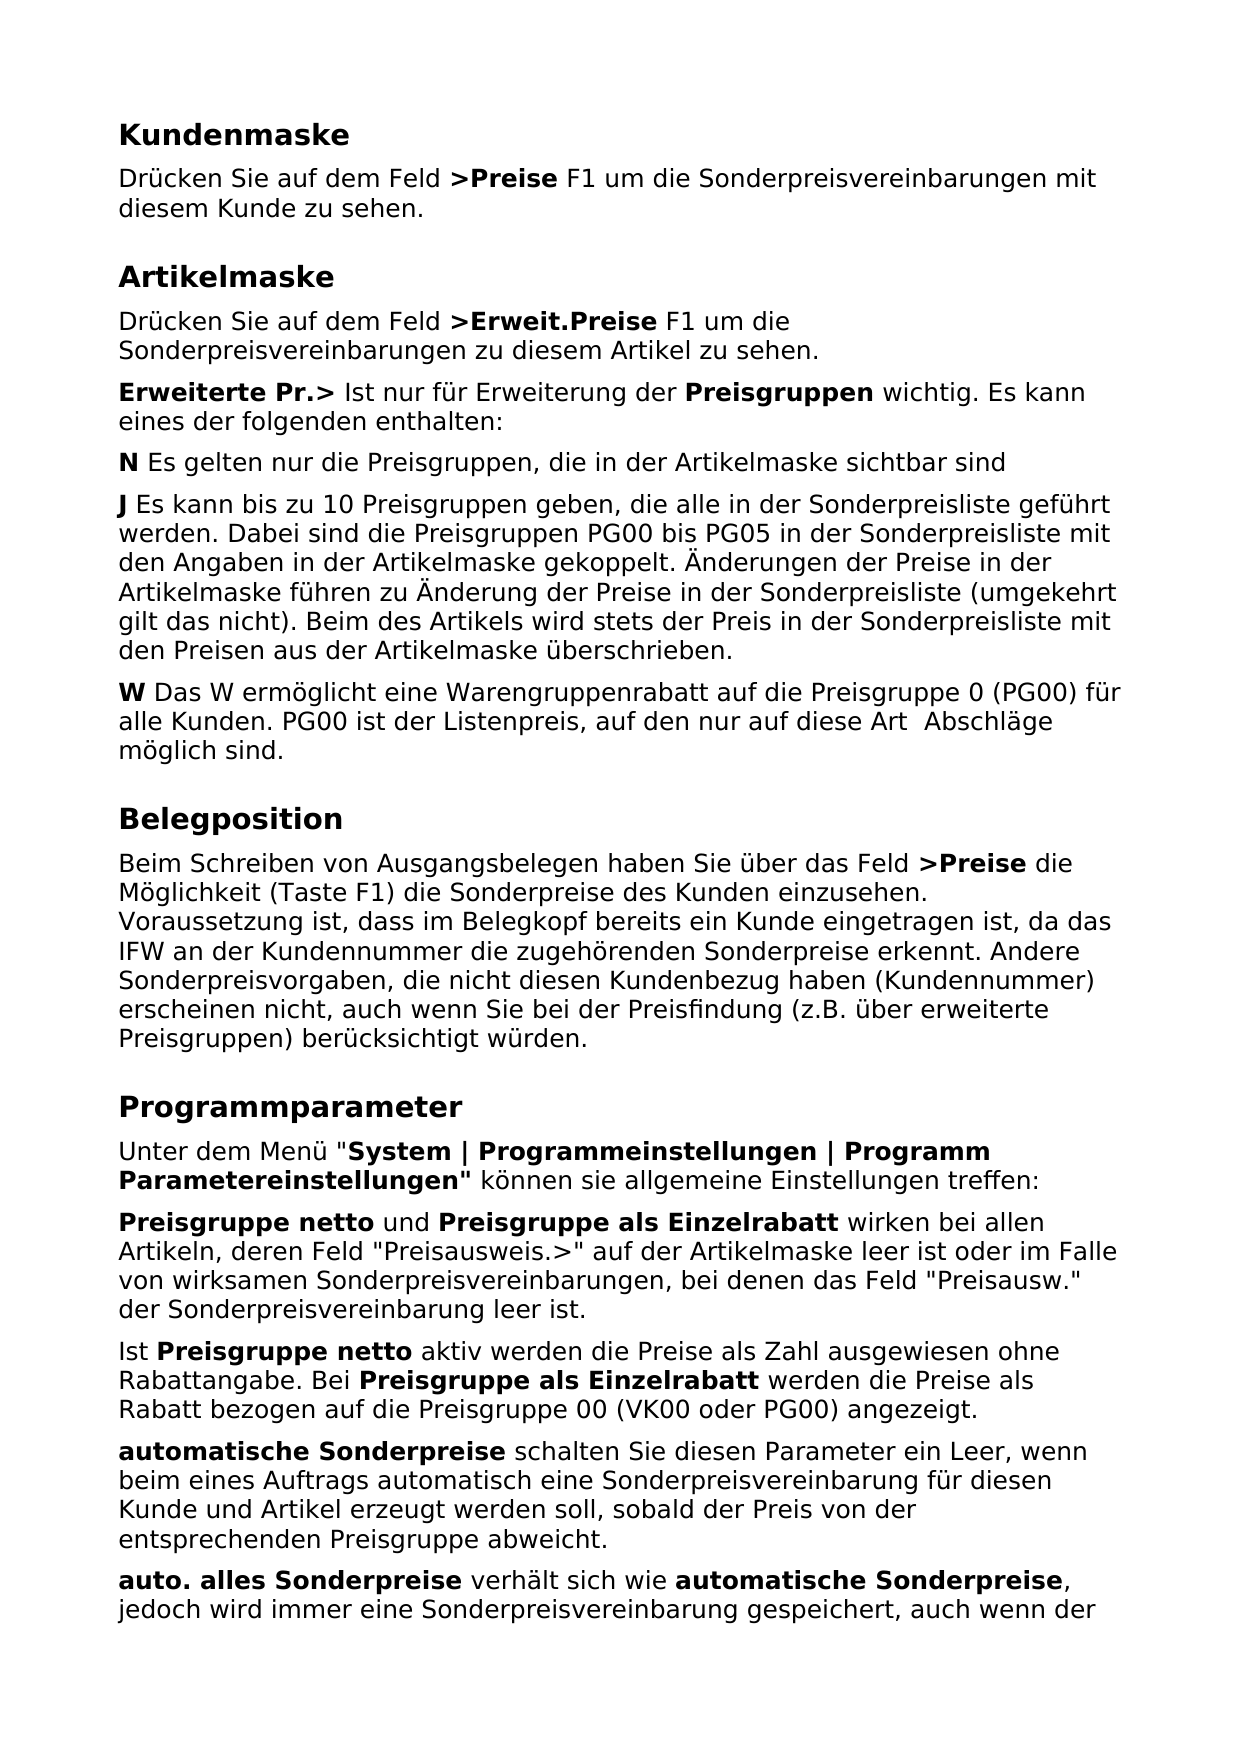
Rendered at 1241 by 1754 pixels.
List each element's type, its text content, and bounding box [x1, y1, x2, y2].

text J Es kann bis zu 10 Preisgruppen geben, die alle in der Sonderpreisliste geführt werden. Dabei sind die Preisgruppen PG00 bis PG05 in der Sonderpreisliste mit den Angaben in der Artikelmaske gekoppelt. Änderungen der Preise in der Artikelmaske führen zu Änderung der Preise in der Sonderpreisliste (umgekehrt gilt das nicht). Beim des Artikels wird stets der Preis in der Sonderpreisliste mit den Preisen aus der Artikelmaske überschrieben. [118, 490, 1122, 665]
text Drücken Sie auf dem Feld >Preise F1 um die Sonderpreisvereinbarungen mit diesem Kunde zu sehen. [118, 164, 1122, 223]
subtitle Programmparameter [118, 1091, 1122, 1125]
text Unter dem Menü "System | Programmeinstellungen | Programm Parametereinstellungen" können sie allgemeine Einstellungen treffen: [118, 1137, 1122, 1196]
text Erweiterte Pr.> Ist nur für Erweiterung der Preisgruppen wichtig. Es kann eines der folgenden enthalten: [118, 378, 1122, 436]
text Drücken Sie auf dem Feld >Erweit.Preise F1 um die Sonderpreisvereinbarungen zu diesem Artikel zu sehen. [118, 307, 1122, 365]
subtitle Artikelmaske [118, 260, 1122, 294]
text Preisgruppe netto und Preisgruppe als Einzelrabatt wirken bei allen Artikeln, deren Feld "Preisausweis.>" auf der Artikelmaske leer ist oder im Falle von wirksamen Sonderpreisvereinbarungen, bei denen das Feld "Preisausw." der Sonderpreisvereinbarung leer ist. [118, 1208, 1122, 1325]
subtitle Kundenmaske [118, 118, 1122, 152]
text Ist Preisgruppe netto aktiv werden die Preise als Zahl ausgewiesen ohne Rabattangabe. Bei Preisgruppe als Einzelrabatt werden die Preise als Rabatt bezogen auf die Preisgruppe 00 (VK00 oder PG00) angezeigt. [118, 1337, 1122, 1425]
text N Es gelten nur die Preisgruppen, die in der Artikelmaske sichtbar sind [118, 448, 1122, 478]
text Beim Schreiben von Ausgangsbelegen haben Sie über das Feld >Preise die Möglichkeit (Taste F1) die Sonderpreise des Kunden einzusehen. Voraussetzung ist, dass im Belegkopf bereits ein Kunde eingetragen ist, da das IFW an der Kundennummer die zugehörenden Sonderpreise erkennt. Andere Sonderpreisvorgaben, die nicht diesen Kundenbezug haben (Kundennummer) erscheinen nicht, auch wenn Sie bei der Preisfindung (z.B. über erweiterte Preisgruppen) berücksichtigt würden. [118, 849, 1122, 1053]
text auto. alles Sonderpreise verhält sich wie automatische Sonderpreise, jedoch wird immer eine Sonderpreisvereinbarung gespeichert, auch wenn der [118, 1566, 1122, 1625]
text automatische Sonderpreise schalten Sie diesen Parameter ein Leer, wenn beim eines Auftrags automatisch eine Sonderpreisvereinbarung für diesen Kunde und Artikel erzeugt werden soll, sobald der Preis von der entsprechenden Preisgruppe abweicht. [118, 1437, 1122, 1554]
text W Das W ermöglicht eine Warengruppenrabatt auf die Preisgruppe 0 (PG00) für alle Kunden. PG00 ist der Listenpreis, auf den nur auf diese Art Abschläge möglich sind. [118, 678, 1122, 765]
subtitle Belegposition [118, 803, 1122, 837]
